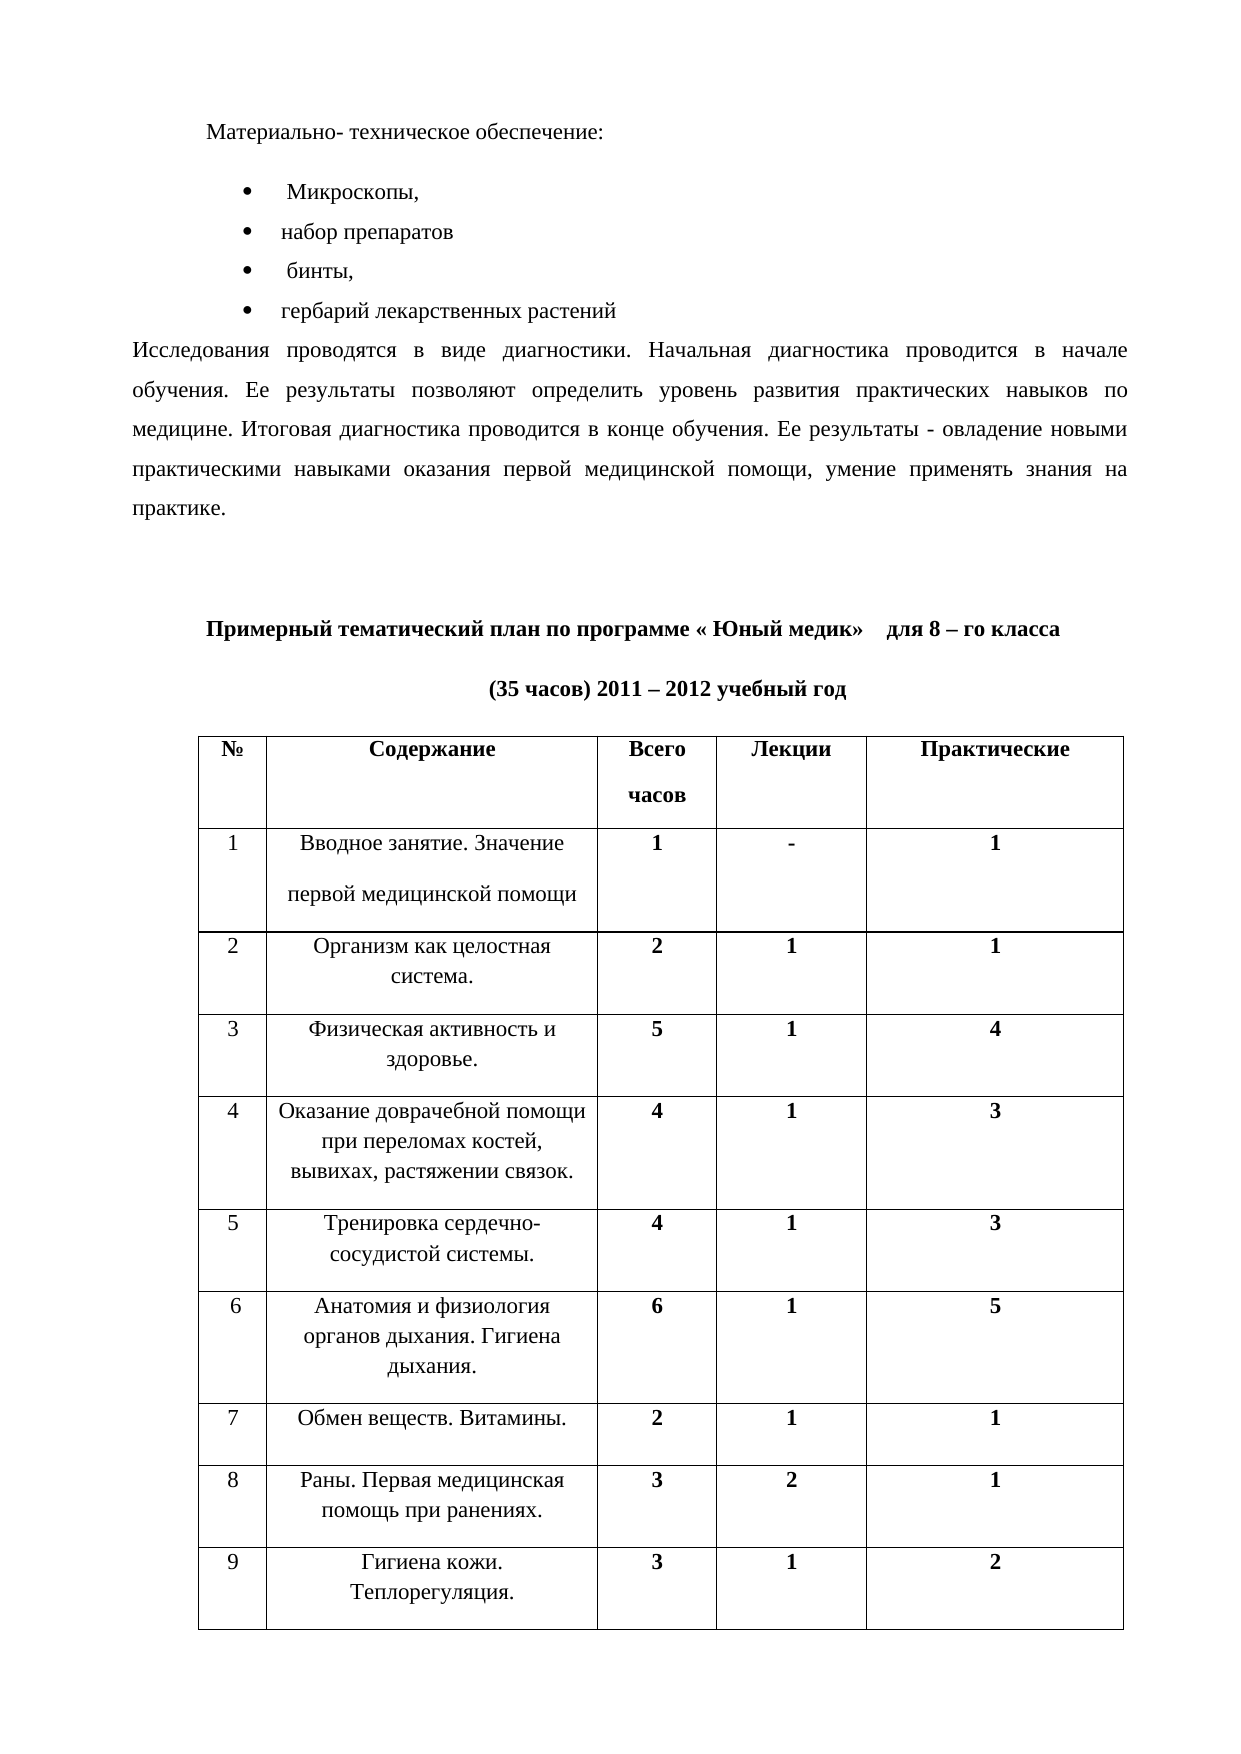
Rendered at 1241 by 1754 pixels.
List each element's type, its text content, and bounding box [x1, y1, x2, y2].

table_cell Физическая активность и здоровье. [267, 1015, 597, 1096]
table_cell 3 [598, 1548, 716, 1629]
table_cell 5 [199, 1210, 266, 1291]
table_header Всего часов [598, 737, 716, 828]
table_header № [199, 737, 266, 828]
table_cell 4 [199, 1097, 266, 1208]
table_cell 1 [199, 829, 266, 931]
table_cell 3 [867, 1210, 1123, 1291]
table_cell 1 [867, 829, 1123, 931]
table_cell 4 [598, 1097, 716, 1208]
table_cell 6 [598, 1292, 716, 1403]
list набор препаратов [243, 218, 1129, 244]
list бинты, [243, 257, 1129, 284]
text Примерный тематический план по программе « Юный медик» для 8 – го класса [206, 615, 1129, 641]
table_cell 1 [867, 933, 1123, 1014]
table_cell 2 [717, 1466, 866, 1547]
table_cell 3 [598, 1466, 716, 1547]
table_cell 1 [717, 1404, 866, 1464]
table_cell 1 [867, 1466, 1123, 1547]
table_cell 3 [199, 1015, 266, 1096]
table_cell 7 [199, 1404, 266, 1464]
table_cell 8 [199, 1466, 266, 1547]
table_cell Тренировка сердечно-сосудистой системы. [267, 1210, 597, 1291]
table_header Лекции [717, 737, 866, 828]
table_cell 2 [867, 1548, 1123, 1629]
table_header Содержание [267, 737, 597, 828]
table_cell 2 [598, 1404, 716, 1464]
table_cell 5 [598, 1015, 716, 1096]
table_cell 3 [867, 1097, 1123, 1208]
table_cell 1 [598, 829, 716, 931]
table_cell Анатомия и физиология органов дыхания. Гигиена дыхания. [267, 1292, 597, 1403]
list Микроскопы, [243, 178, 1129, 205]
table_cell 2 [199, 933, 266, 1014]
table_cell 5 [867, 1292, 1123, 1403]
text Исследования проводятся в виде диагностики. Начальная диагностика проводится в начале обучения. Ее результаты позволяют определить уровень развития практических навыков по медицине. Итоговая диагностика проводится в конце обучения. Ее результаты - овладение новыми практическими навыками оказания первой медицинской помощи, умение применять знания на практике. [132, 336, 1129, 521]
table_cell 9 [199, 1548, 266, 1629]
table_cell Организм как целостная система. [267, 933, 597, 1014]
table_cell 1 [717, 933, 866, 1014]
table_cell 1 [717, 1097, 866, 1208]
table_cell Оказание доврачебной помощи при переломах костей, вывихах, растяжении связок. [267, 1097, 597, 1208]
table_header Практические [867, 737, 1123, 828]
table_cell Раны. Первая медицинская помощь при ранениях. [267, 1466, 597, 1547]
table_cell Гигиена кожи. Теплорегуляция. [267, 1548, 597, 1629]
table_cell 6 [199, 1292, 266, 1403]
table_cell 1 [717, 1548, 866, 1629]
table_cell 4 [867, 1015, 1123, 1096]
table_cell Обмен веществ. Витамины. [267, 1404, 597, 1464]
text Материально- техническое обеспечение: [206, 118, 1129, 144]
table_cell 1 [867, 1404, 1123, 1464]
table_cell 4 [598, 1210, 716, 1291]
table_cell 1 [717, 1292, 866, 1403]
text (35 часов) 2011 – 2012 учебный год [206, 675, 1129, 702]
list гербарий лекарственных растений [243, 297, 1129, 323]
table_cell 1 [717, 1015, 866, 1096]
table_cell Вводное занятие. Значение первой медицинской помощи [267, 829, 597, 931]
table_cell - [717, 829, 866, 931]
table_cell 1 [717, 1210, 866, 1291]
table_cell 2 [598, 933, 716, 1014]
